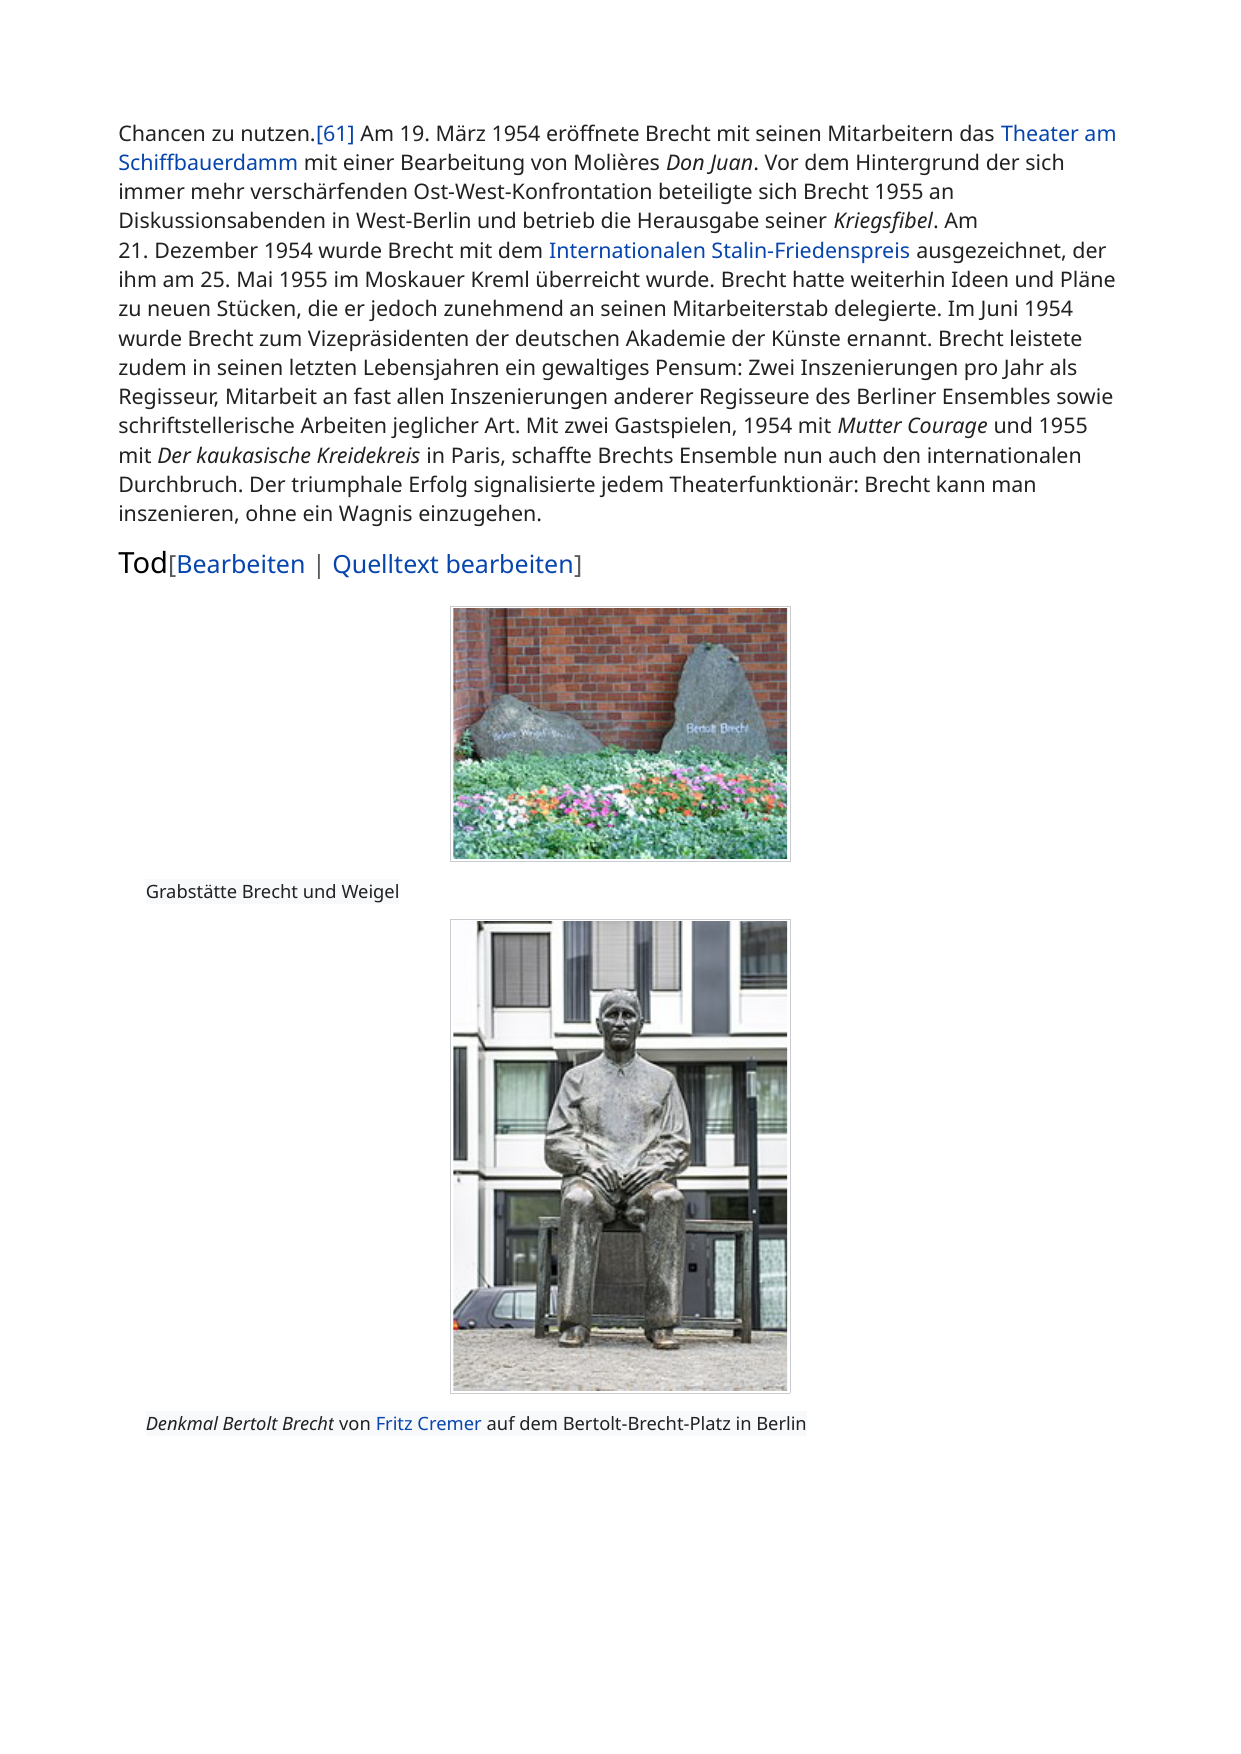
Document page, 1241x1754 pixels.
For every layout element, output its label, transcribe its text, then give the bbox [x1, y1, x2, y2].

text Denkmal Bertolt Brecht von Fritz Cremer auf dem Bertolt-Brecht-Platz in Berlin [123, 1411, 1122, 1436]
picture [453, 921, 788, 1391]
picture [453, 608, 788, 859]
text Chancen zu nutzen.[61] Am 19. März 1954 eröffnete Brecht mit seinen Mitarbeitern das Theater am Schiffbauerdamm mit einer Bearbeitung von Molières Don Juan. Vor dem Hintergrund der sich immer mehr verschärfenden Ost-West-Konfrontation beteiligte sich Brecht 1955 an Diskussionsabenden in West-Berlin und betrieb die Herausgabe seiner Kriegsfibel. Am 21. Dezember 1954 wurde Brecht mit dem Internationalen Stalin-Friedenspreis ausgezeichnet, der ihm am 25. Mai 1955 im Moskauer Kreml überreicht wurde. Brecht hatte weiterhin Ideen und Pläne zu neuen Stücken, die er jedoch zunehmend an seinen Mitarbeiterstab delegierte. Im Juni 1954 wurde Brecht zum Vizepräsidenten der deutschen Akademie der Künste ernannt. Brecht leistete zudem in seinen letzten Lebensjahren ein gewaltiges Pensum: Zwei Inszenierungen pro Jahr als Regisseur, Mitarbeit an fast allen Inszenierungen anderer Regisseure des Berliner Ensembles sowie schriftstellerische Arbeiten jeglicher Art. Mit zwei Gastspielen, 1954 mit Mutter Courage und 1955 mit Der kaukasische Kreidekreis in Paris, schaffte Brechts Ensemble nun auch den internationalen Durchbruch. Der triumphale Erfolg signalisierte jedem Theaterfunktionär: Brecht kann man inszenieren, ohne ein Wagnis einzugehen. [118, 118, 1122, 528]
text Grabstätte Brecht und Weigel [123, 879, 1122, 904]
subtitle Tod[Bearbeiten | Quelltext bearbeiten] [118, 542, 1122, 582]
